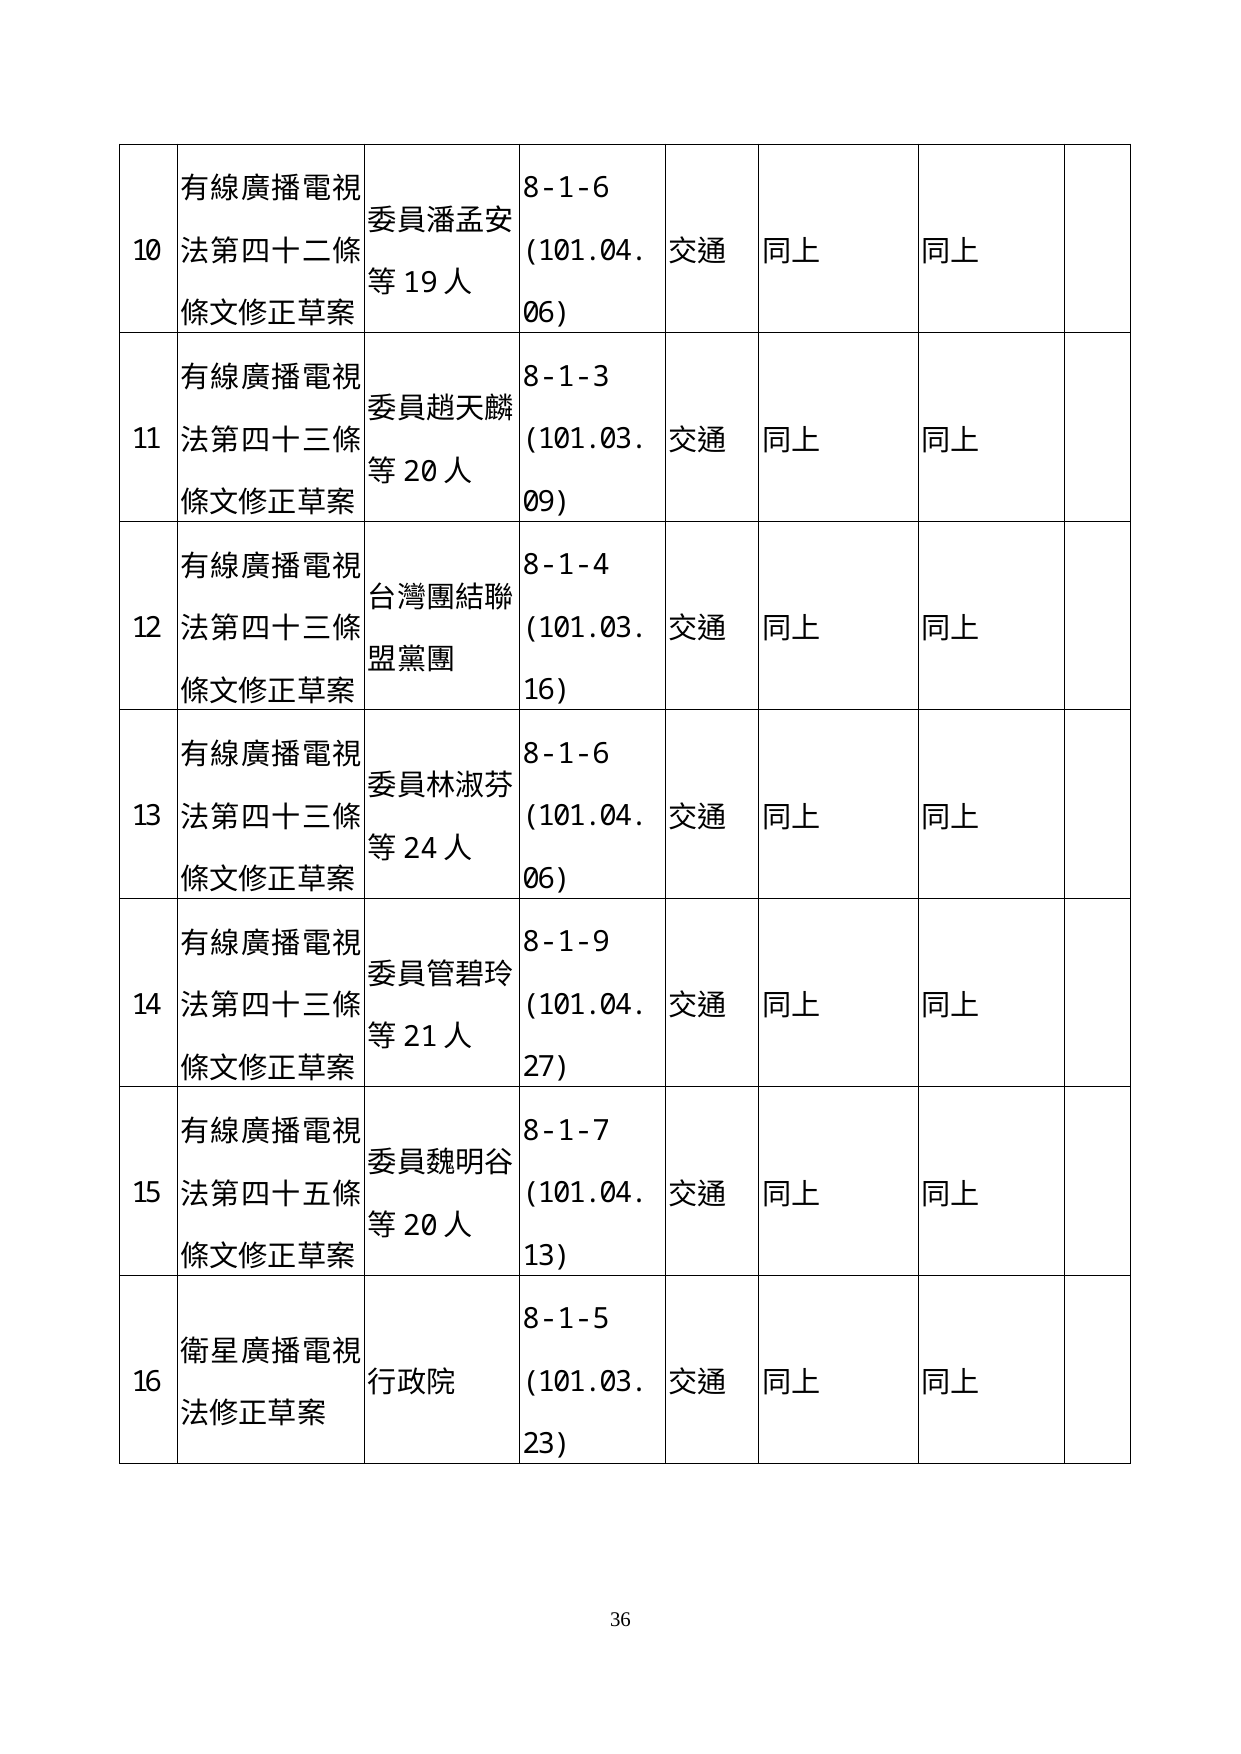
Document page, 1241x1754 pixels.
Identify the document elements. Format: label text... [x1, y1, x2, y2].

table_cell 交通 [666, 1087, 758, 1275]
table_cell 同上 [759, 1276, 918, 1463]
table_cell 15 [120, 1087, 177, 1275]
table_cell 同上 [759, 145, 918, 332]
table_cell 交通 [666, 333, 758, 521]
table_cell 台灣團結聯盟黨團 [365, 522, 519, 709]
table_cell 同上 [919, 1276, 1064, 1463]
table_cell 13 [120, 710, 177, 898]
table_cell 有線廣播電視法第四十二條條文修正草案 [178, 145, 364, 332]
table_cell 8-1-5 (101.03.23) [520, 1276, 665, 1463]
table_cell [1065, 333, 1130, 521]
table_cell 同上 [759, 333, 918, 521]
table_cell 有線廣播電視法第四十三條條文修正草案 [178, 899, 364, 1086]
table_cell 14 [120, 899, 177, 1086]
table_cell [1065, 899, 1130, 1086]
table_cell [1065, 522, 1130, 709]
table_cell 8-1-6 (101.04.06) [520, 145, 665, 332]
table_cell 同上 [919, 145, 1064, 332]
table_cell 行政院 [365, 1276, 519, 1463]
table_cell 8-1-6 (101.04.06) [520, 710, 665, 898]
table_cell 16 [120, 1276, 177, 1463]
table_cell [1065, 1276, 1130, 1463]
table_cell 有線廣播電視法第四十三條條文修正草案 [178, 710, 364, 898]
table_cell 同上 [759, 899, 918, 1086]
table_cell 交通 [666, 145, 758, 332]
table_cell 同上 [759, 1087, 918, 1275]
table_cell 有線廣播電視法第四十五條條文修正草案 [178, 1087, 364, 1275]
table_cell [1065, 1087, 1130, 1275]
table_cell 同上 [919, 522, 1064, 709]
table_cell 委員林淑芬等24人 [365, 710, 519, 898]
table_cell 有線廣播電視法第四十三條條文修正草案 [178, 333, 364, 521]
table_cell 8-1-9 (101.04.27) [520, 899, 665, 1086]
table_cell 同上 [919, 333, 1064, 521]
table_cell 同上 [759, 522, 918, 709]
table_cell 委員趙天麟等20人 [365, 333, 519, 521]
table_cell 8-1-7 (101.04.13) [520, 1087, 665, 1275]
table_cell 同上 [919, 1087, 1064, 1275]
table_cell 交通 [666, 1276, 758, 1463]
table_cell 衛星廣播電視法修正草案 [178, 1276, 364, 1463]
table_cell 交通 [666, 899, 758, 1086]
table_cell 交通 [666, 710, 758, 898]
table_cell 委員管碧玲等21人 [365, 899, 519, 1086]
table_cell 8-1-4 (101.03.16) [520, 522, 665, 709]
table_cell 12 [120, 522, 177, 709]
table_cell 委員潘孟安等19人 [365, 145, 519, 332]
table_cell 同上 [919, 710, 1064, 898]
table_cell 8-1-3 (101.03.09) [520, 333, 665, 521]
table_cell 10 [120, 145, 177, 332]
table_cell [1065, 145, 1130, 332]
table_cell 有線廣播電視法第四十三條條文修正草案 [178, 522, 364, 709]
table_cell 11 [120, 333, 177, 521]
table_cell 委員魏明谷等20人 [365, 1087, 519, 1275]
table_cell 交通 [666, 522, 758, 709]
table_cell [1065, 710, 1130, 898]
table_cell 同上 [919, 899, 1064, 1086]
table_cell 同上 [759, 710, 918, 898]
